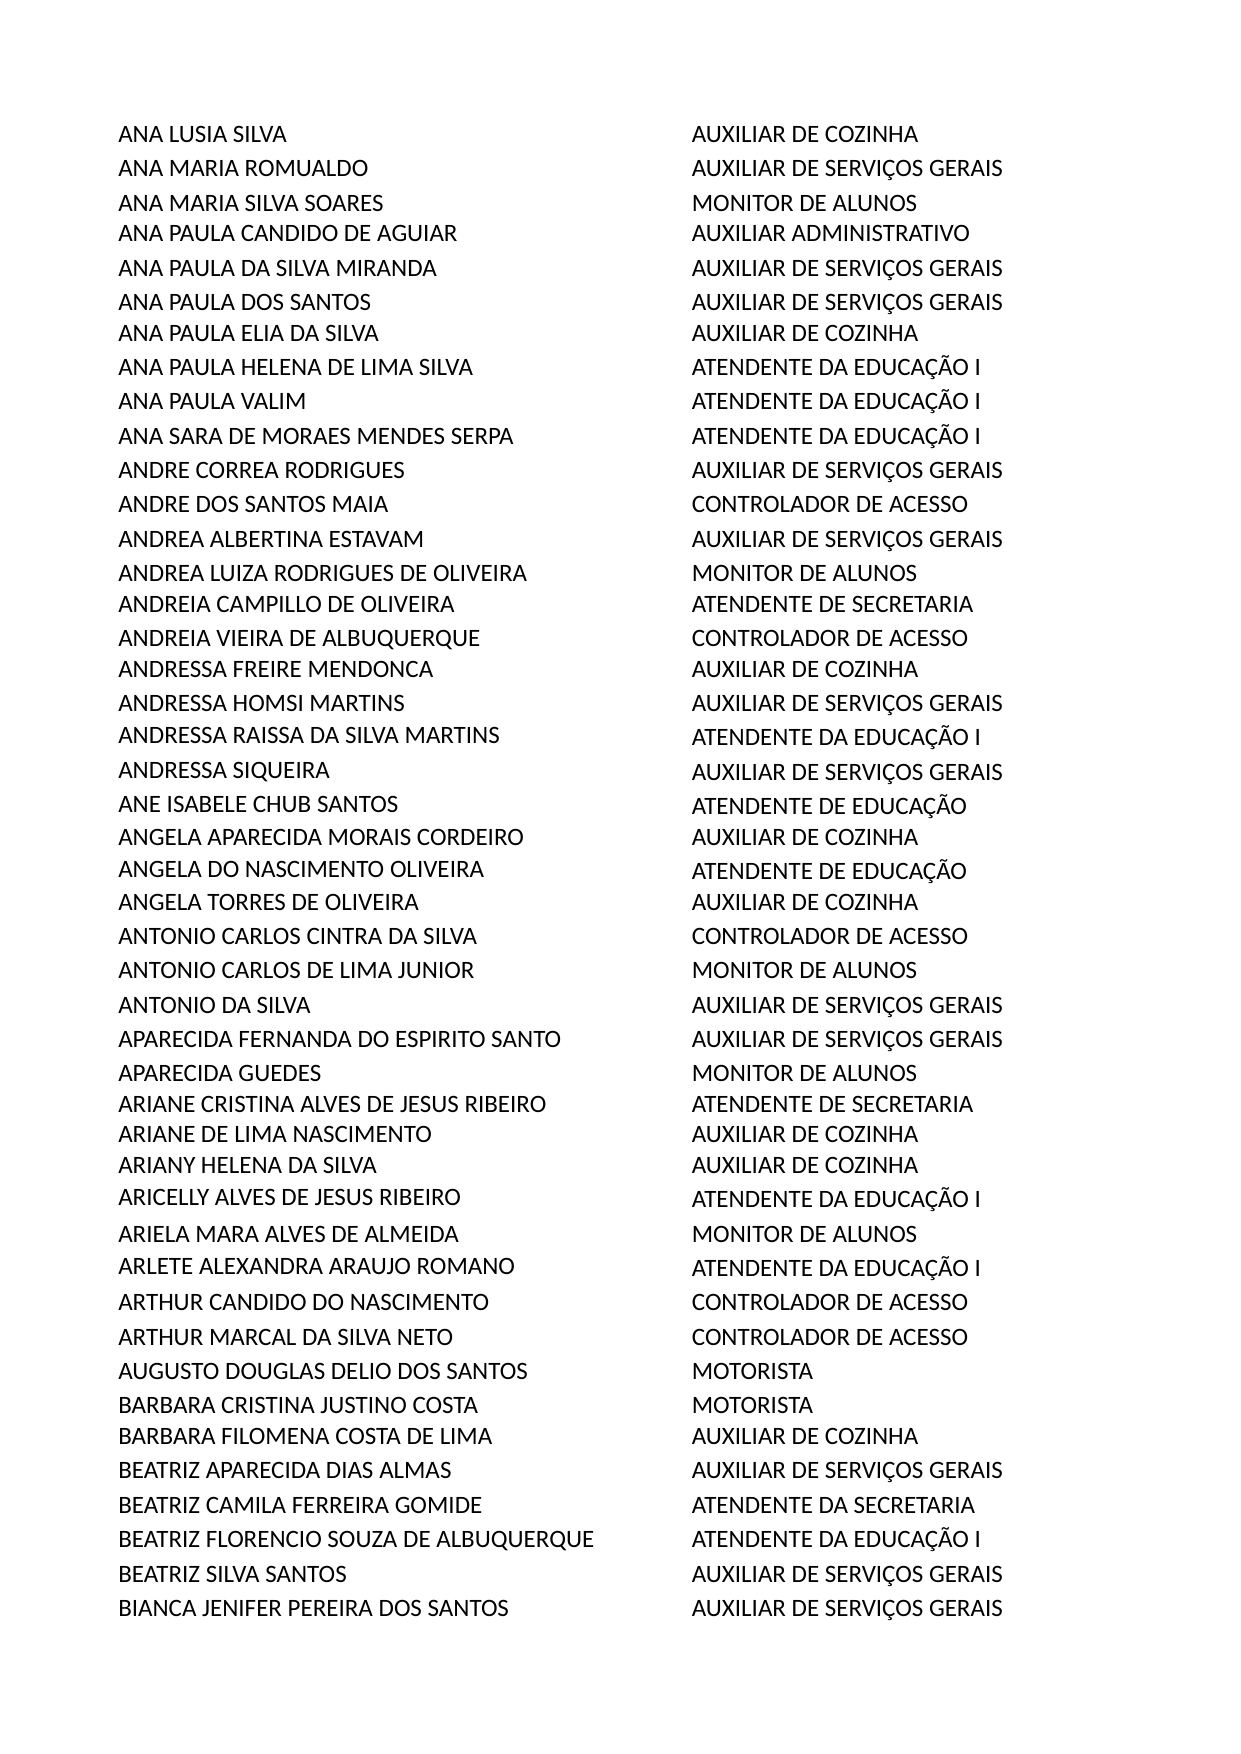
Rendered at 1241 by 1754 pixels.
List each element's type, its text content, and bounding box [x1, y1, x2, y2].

table_cell MONITOR DE ALUNOS [689, 1054, 1193, 1088]
table_cell ANE ISABELE CHUB SANTOS [115, 786, 688, 821]
table_cell MONITOR DE ALUNOS [689, 183, 1193, 217]
table_cell ATENDENTE DA EDUCAÇÃO I [689, 1248, 1193, 1283]
table_cell BIANCA JENIFER PEREIRA DOS SANTOS [115, 1588, 688, 1623]
table_cell ANDREIA VIEIRA DE ALBUQUERQUE [115, 618, 688, 653]
table_cell CLT [1194, 683, 1240, 718]
table_cell ANA PAULA HELENA DE LIMA SILVA [115, 347, 688, 382]
table_cell CLT [1194, 382, 1240, 416]
table_cell CLT [1194, 1054, 1240, 1088]
table_cell CLT [1194, 653, 1240, 683]
table_cell CLT [1194, 1248, 1240, 1283]
table_cell ARIANY HELENA DA SILVA [115, 1149, 688, 1179]
table_cell CLT [1194, 1119, 1240, 1149]
table_cell CLT [1194, 1180, 1240, 1214]
table_cell ATENDENTE DE SECRETARIA [689, 588, 1193, 618]
table_cell ARIANE CRISTINA ALVES DE JESUS RIBEIRO [115, 1088, 688, 1118]
table_cell CLT [1194, 183, 1240, 217]
table_cell AUGUSTO DOUGLAS DELIO DOS SANTOS [115, 1351, 688, 1386]
table_cell ANDREA ALBERTINA ESTAVAM [115, 519, 688, 553]
table_cell AUXILIAR DE COZINHA [689, 1119, 1193, 1149]
table_cell BEATRIZ APARECIDA DIAS ALMAS [115, 1451, 688, 1485]
table_cell MONITOR DE ALUNOS [689, 554, 1193, 588]
table_cell ATENDENTE DA EDUCAÇÃO I [689, 718, 1193, 752]
table_cell CLT [1194, 985, 1240, 1019]
table_cell AUXILIAR DE SERVIÇOS GERAIS [689, 752, 1193, 786]
table_cell ANGELA APARECIDA MORAIS CORDEIRO [115, 821, 688, 851]
table_cell ANA SARA DE MORAES MENDES SERPA [115, 416, 688, 450]
table_cell AUXILIAR ADMINISTRATIVO [689, 218, 1193, 248]
table_cell CLT [1194, 485, 1240, 519]
table_cell AUXILIAR DE COZINHA [689, 886, 1193, 916]
table_cell ANDREIA CAMPILLO DE OLIVEIRA [115, 588, 688, 618]
table_cell ANDRESSA RAISSA DA SILVA MARTINS [115, 718, 688, 752]
table_cell CLT [1194, 450, 1240, 485]
table_cell CLT [1194, 718, 1240, 752]
table_cell ANA LUSIA SILVA [115, 118, 688, 149]
table_cell CONTROLADOR DE ACESSO [689, 618, 1193, 653]
table_cell ATENDENTE DE SECRETARIA [689, 1088, 1193, 1118]
table_cell ATENDENTE DA EDUCAÇÃO I [689, 1520, 1193, 1554]
table_cell AUXILIAR DE SERVIÇOS GERAIS [689, 1019, 1193, 1054]
table_cell AUXILIAR DE SERVIÇOS GERAIS [689, 282, 1193, 317]
table_cell ANDRE DOS SANTOS MAIA [115, 485, 688, 519]
table_cell CLT [1194, 1520, 1240, 1554]
table_cell ANA MARIA SILVA SOARES [115, 183, 688, 217]
table_cell ATENDENTE DA SECRETARIA [689, 1485, 1193, 1519]
table_cell AUXILIAR DE COZINHA [689, 118, 1193, 149]
table_cell ATENDENTE DA EDUCAÇÃO I [689, 347, 1193, 382]
table_cell CLT [1194, 248, 1240, 282]
table_cell ANDRESSA FREIRE MENDONCA [115, 653, 688, 683]
table_cell ANA MARIA ROMUALDO [115, 149, 688, 183]
table_cell AUXILIAR DE SERVIÇOS GERAIS [689, 985, 1193, 1019]
table_cell ARIELA MARA ALVES DE ALMEIDA [115, 1214, 688, 1248]
table_cell ATENDENTE DA EDUCAÇÃO I [689, 382, 1193, 416]
table_cell CLT [1194, 786, 1240, 821]
table_cell BEATRIZ SILVA SANTOS [115, 1554, 688, 1588]
table_cell AUXILIAR DE SERVIÇOS GERAIS [689, 149, 1193, 183]
table_cell ANGELA DO NASCIMENTO OLIVEIRA [115, 851, 688, 886]
table_cell BEATRIZ CAMILA FERREIRA GOMIDE [115, 1485, 688, 1519]
table_cell APARECIDA GUEDES [115, 1054, 688, 1088]
table_cell ARICELLY ALVES DE JESUS RIBEIRO [115, 1180, 688, 1214]
table_cell CLT [1194, 821, 1240, 851]
table_cell CLT [1194, 1019, 1240, 1054]
table_cell ANTONIO CARLOS DE LIMA JUNIOR [115, 951, 688, 985]
table_cell AUXILIAR DE COZINHA [689, 653, 1193, 683]
table_cell CLT [1194, 886, 1240, 916]
table_cell ANA PAULA DA SILVA MIRANDA [115, 248, 688, 282]
table_cell AUXILIAR DE SERVIÇOS GERAIS [689, 683, 1193, 718]
table_cell AUXILIAR DE SERVIÇOS GERAIS [689, 1588, 1193, 1623]
table_cell CLT [1194, 149, 1240, 183]
table_cell ANDRE CORREA RODRIGUES [115, 450, 688, 485]
table_cell AUXILIAR DE SERVIÇOS GERAIS [689, 519, 1193, 553]
table_cell ATENDENTE DA EDUCAÇÃO I [689, 1180, 1193, 1214]
table_cell CONTROLADOR DE ACESSO [689, 485, 1193, 519]
table_cell CONTROLADOR DE ACESSO [689, 1317, 1193, 1351]
table_cell CONTROLADOR DE ACESSO [689, 1283, 1193, 1317]
table_cell AUXILIAR DE SERVIÇOS GERAIS [689, 1451, 1193, 1485]
table_cell AUXILIAR DE COZINHA [689, 821, 1193, 851]
table_cell CLT [1194, 752, 1240, 786]
table_cell ANA PAULA DOS SANTOS [115, 282, 688, 317]
table_cell CLT [1194, 851, 1240, 886]
table_cell ARTHUR MARCAL DA SILVA NETO [115, 1317, 688, 1351]
table_cell CLT [1194, 1149, 1240, 1179]
table_cell CONTROLADOR DE ACESSO [689, 916, 1193, 951]
table_cell CLT [1194, 1317, 1240, 1351]
table_cell MOTORISTA [689, 1386, 1193, 1420]
table_cell CLT [1194, 1386, 1240, 1420]
table_cell AUXILIAR DE SERVIÇOS GERAIS [689, 1554, 1193, 1588]
table_cell ANA PAULA CANDIDO DE AGUIAR [115, 218, 688, 248]
table_cell MONITOR DE ALUNOS [689, 951, 1193, 985]
table_cell CLT [1194, 1451, 1240, 1485]
table_cell AUXILIAR DE SERVIÇOS GERAIS [689, 248, 1193, 282]
table_cell ARLETE ALEXANDRA ARAUJO ROMANO [115, 1248, 688, 1283]
table_cell APARECIDA FERNANDA DO ESPIRITO SANTO [115, 1019, 688, 1054]
table_cell ATENDENTE DA EDUCAÇÃO I [689, 416, 1193, 450]
table_cell MOTORISTA [689, 1351, 1193, 1386]
table_cell CLT [1194, 282, 1240, 317]
table_cell ANDRESSA HOMSI MARTINS [115, 683, 688, 718]
table_cell CLT [1194, 951, 1240, 985]
table_cell AUXILIAR DE SERVIÇOS GERAIS [689, 450, 1193, 485]
table_cell MONITOR DE ALUNOS [689, 1214, 1193, 1248]
table_cell CLT [1194, 118, 1240, 149]
table_cell CLT [1194, 1485, 1240, 1519]
table_cell CLT [1194, 1088, 1240, 1118]
table_cell ANA PAULA VALIM [115, 382, 688, 416]
table_cell CLT [1194, 416, 1240, 450]
table_cell ATENDENTE DE EDUCAÇÃO [689, 851, 1193, 886]
table_cell ANTONIO DA SILVA [115, 985, 688, 1019]
table_cell CLT [1194, 588, 1240, 618]
table_cell ANGELA TORRES DE OLIVEIRA [115, 886, 688, 916]
table_cell AUXILIAR DE COZINHA [689, 1149, 1193, 1179]
table_cell AUXILIAR DE COZINHA [689, 1420, 1193, 1451]
table_cell CLT [1194, 1588, 1240, 1623]
table_cell ARIANE DE LIMA NASCIMENTO [115, 1119, 688, 1149]
table_cell CLT [1194, 916, 1240, 951]
table_cell CLT [1194, 1214, 1240, 1248]
table_cell CLT [1194, 618, 1240, 653]
table_cell BARBARA FILOMENA COSTA DE LIMA [115, 1420, 688, 1451]
table_cell BEATRIZ FLORENCIO SOUZA DE ALBUQUERQUE [115, 1520, 688, 1554]
table_cell ANDRESSA SIQUEIRA [115, 752, 688, 786]
table_cell CLT [1194, 347, 1240, 382]
table_cell CLT [1194, 1283, 1240, 1317]
table_cell CLT [1194, 218, 1240, 248]
table_cell AUXILIAR DE COZINHA [689, 317, 1193, 347]
table_cell CLT [1194, 1554, 1240, 1588]
table_cell CLT [1194, 554, 1240, 588]
table_cell CLT [1194, 317, 1240, 347]
table_cell ANTONIO CARLOS CINTRA DA SILVA [115, 916, 688, 951]
table_cell CLT [1194, 1351, 1240, 1386]
table_cell ARTHUR CANDIDO DO NASCIMENTO [115, 1283, 688, 1317]
table_cell ATENDENTE DE EDUCAÇÃO [689, 786, 1193, 821]
table_cell CLT [1194, 1420, 1240, 1451]
table_cell ANDREA LUIZA RODRIGUES DE OLIVEIRA [115, 554, 688, 588]
table_cell ANA PAULA ELIA DA SILVA [115, 317, 688, 347]
table_cell BARBARA CRISTINA JUSTINO COSTA [115, 1386, 688, 1420]
table_cell CLT [1194, 519, 1240, 553]
